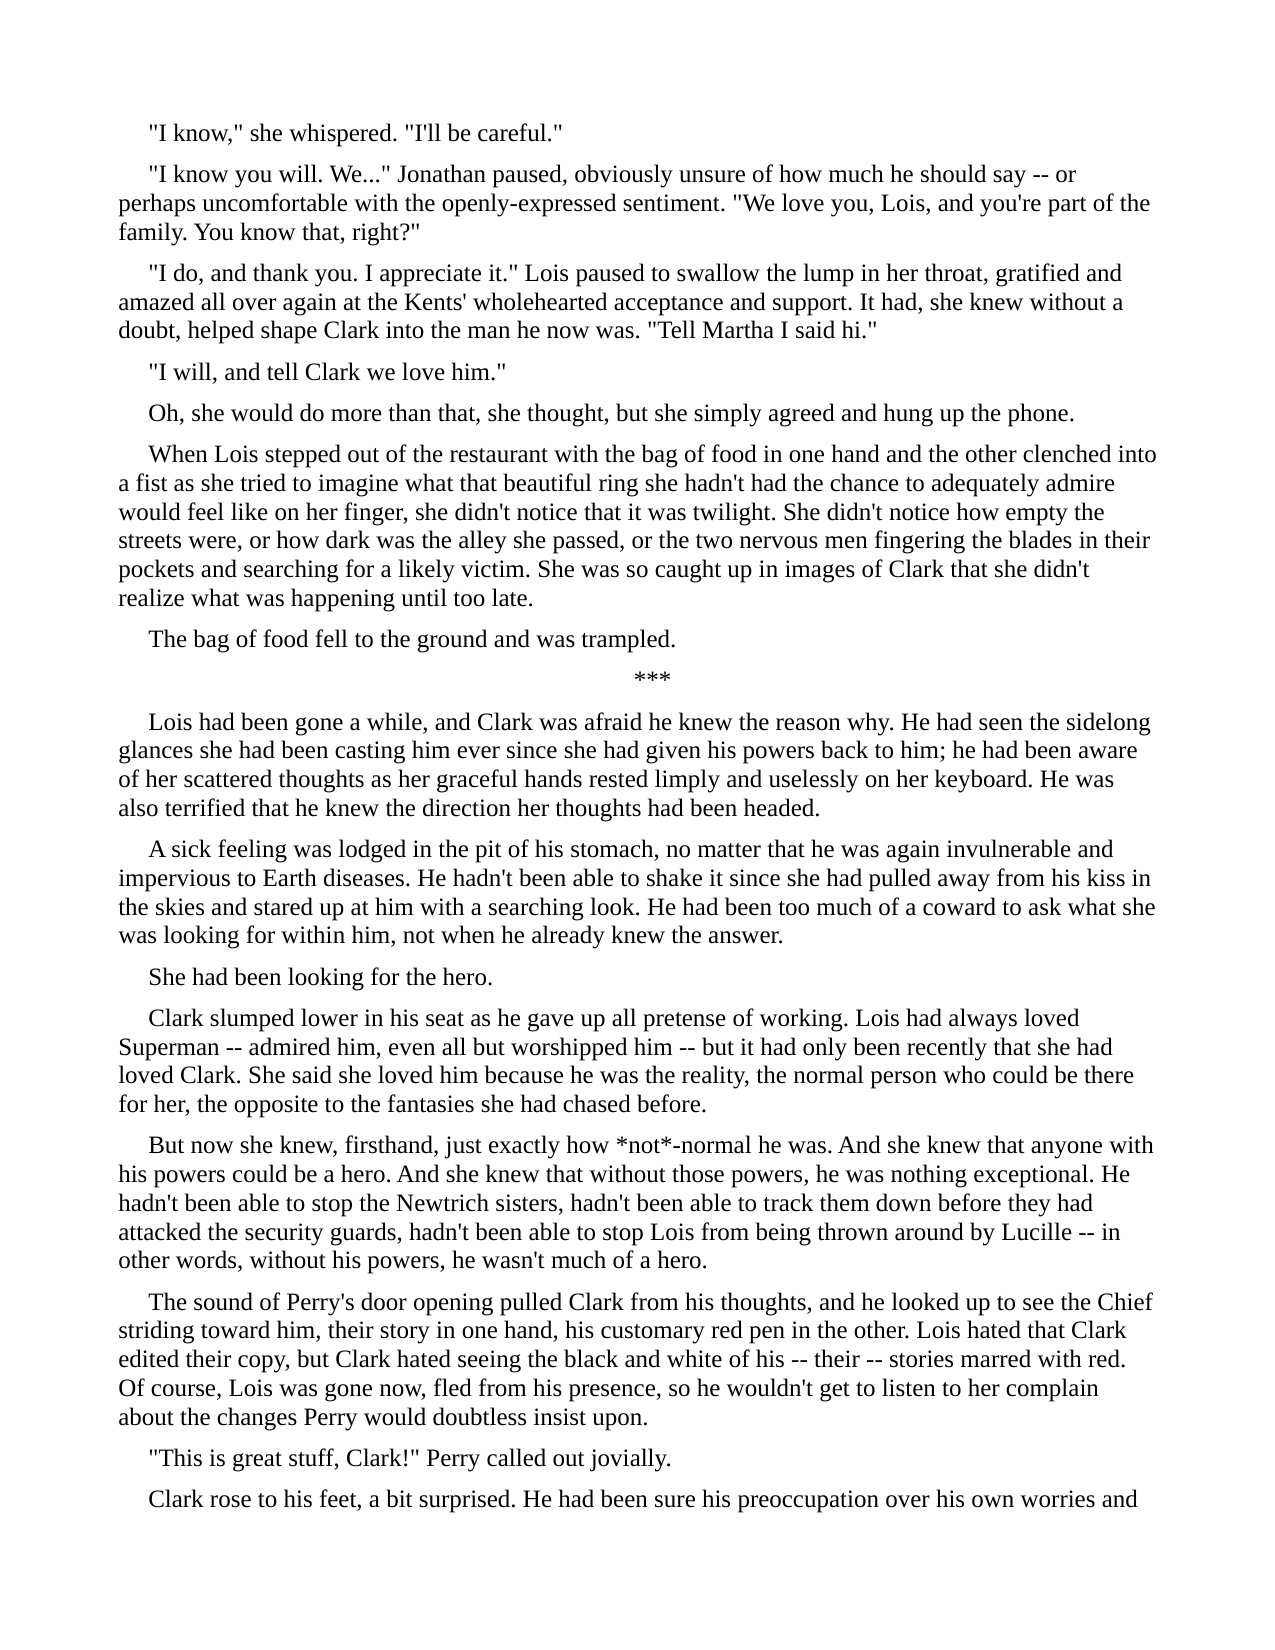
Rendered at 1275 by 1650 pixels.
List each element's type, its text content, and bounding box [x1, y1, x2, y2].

text "I do, and thank you. I appreciate it." Lois paused to swallow the lump in her throat, gratified and amazed all over again at the Kents' wholehearted acceptance and support. It had, she knew without a doubt, helped shape Clark into the man he now was. "Tell Martha I said hi." [118, 258, 1157, 344]
text A sick feeling was lodged in the pit of his stomach, no matter that he was again invulnerable and impervious to Earth diseases. He hadn't been able to shake it since she had pulled away from his kiss in the skies and stared up at him with a searching look. He had been too much of a coward to ask what she was looking for within him, not when he already knew the answer. [118, 834, 1157, 949]
text *** [118, 666, 1157, 694]
text "I know you will. We..." Jonathan paused, obviously unsure of how much he should say -- or perhaps uncomfortable with the openly-expressed sentiment. "We love you, Lois, and you're part of the family. You know that, right?" [118, 159, 1157, 246]
text Clark slumped lower in his seat as he gave up all pretense of working. Lois had always loved Superman -- admired him, even all but worshipped him -- but it had only been recently that she had loved Clark. She said she loved him because he was the reality, the normal person who could be there for her, the opposite to the fantasies she had chased before. [118, 1003, 1157, 1118]
text But now she knew, firsthand, just exactly how *not*-normal he was. And she knew that anyone with his powers could be a hero. And she knew that without those powers, he was nothing exceptional. He hadn't been able to stop the Newtrich sisters, hadn't been able to track them down before they had attacked the security guards, hadn't been able to stop Lois from being thrown around by Lucille -- in other words, without his powers, he wasn't much of a hero. [118, 1131, 1157, 1274]
text Oh, she would do more than that, she thought, but she simply agreed and hung up the phone. [118, 398, 1157, 427]
text Clark rose to his feet, a bit surprised. He had been sure his preoccupation over his own worries and [118, 1484, 1157, 1513]
text "This is great stuff, Clark!" Perry called out jovially. [118, 1443, 1157, 1472]
text The bag of food fell to the ground and was trampled. [118, 624, 1157, 653]
text Lois had been gone a while, and Clark was afraid he knew the reason why. He had seen the sidelong glances she had been casting him ever since she had given his powers back to him; he had been aware of her scattered thoughts as her graceful hands rested limply and uselessly on her keyboard. He was also terrified that he knew the direction her thoughts had been headed. [118, 707, 1157, 822]
text She had been looking for the hero. [118, 962, 1157, 991]
text "I will, and tell Clark we love him." [118, 357, 1157, 386]
text When Lois stepped out of the restaurant with the bag of food in one hand and the other clenched into a fist as she tried to imagine what that beautiful ring she hadn't had the chance to adequately admire would feel like on her finger, she didn't notice that it was twilight. She didn't notice how empty the streets were, or how dark was the alley she passed, or the two nervous men fingering the blades in their pockets and searching for a likely victim. She was so caught up in images of Clark that she didn't realize what was happening until too late. [118, 439, 1157, 612]
text "I know," she whispered. "I'll be careful." [118, 118, 1157, 147]
text The sound of Perry's door opening pulled Clark from his thoughts, and he looked up to see the Chief striding toward him, their story in one hand, his customary red pen in the other. Lois hated that Clark edited their copy, but Clark hated seeing the black and white of his -- their -- stories marred with red. Of course, Lois was gone now, fled from his presence, so he wouldn't get to listen to her complain about the changes Perry would doubtless insist upon. [118, 1287, 1157, 1431]
